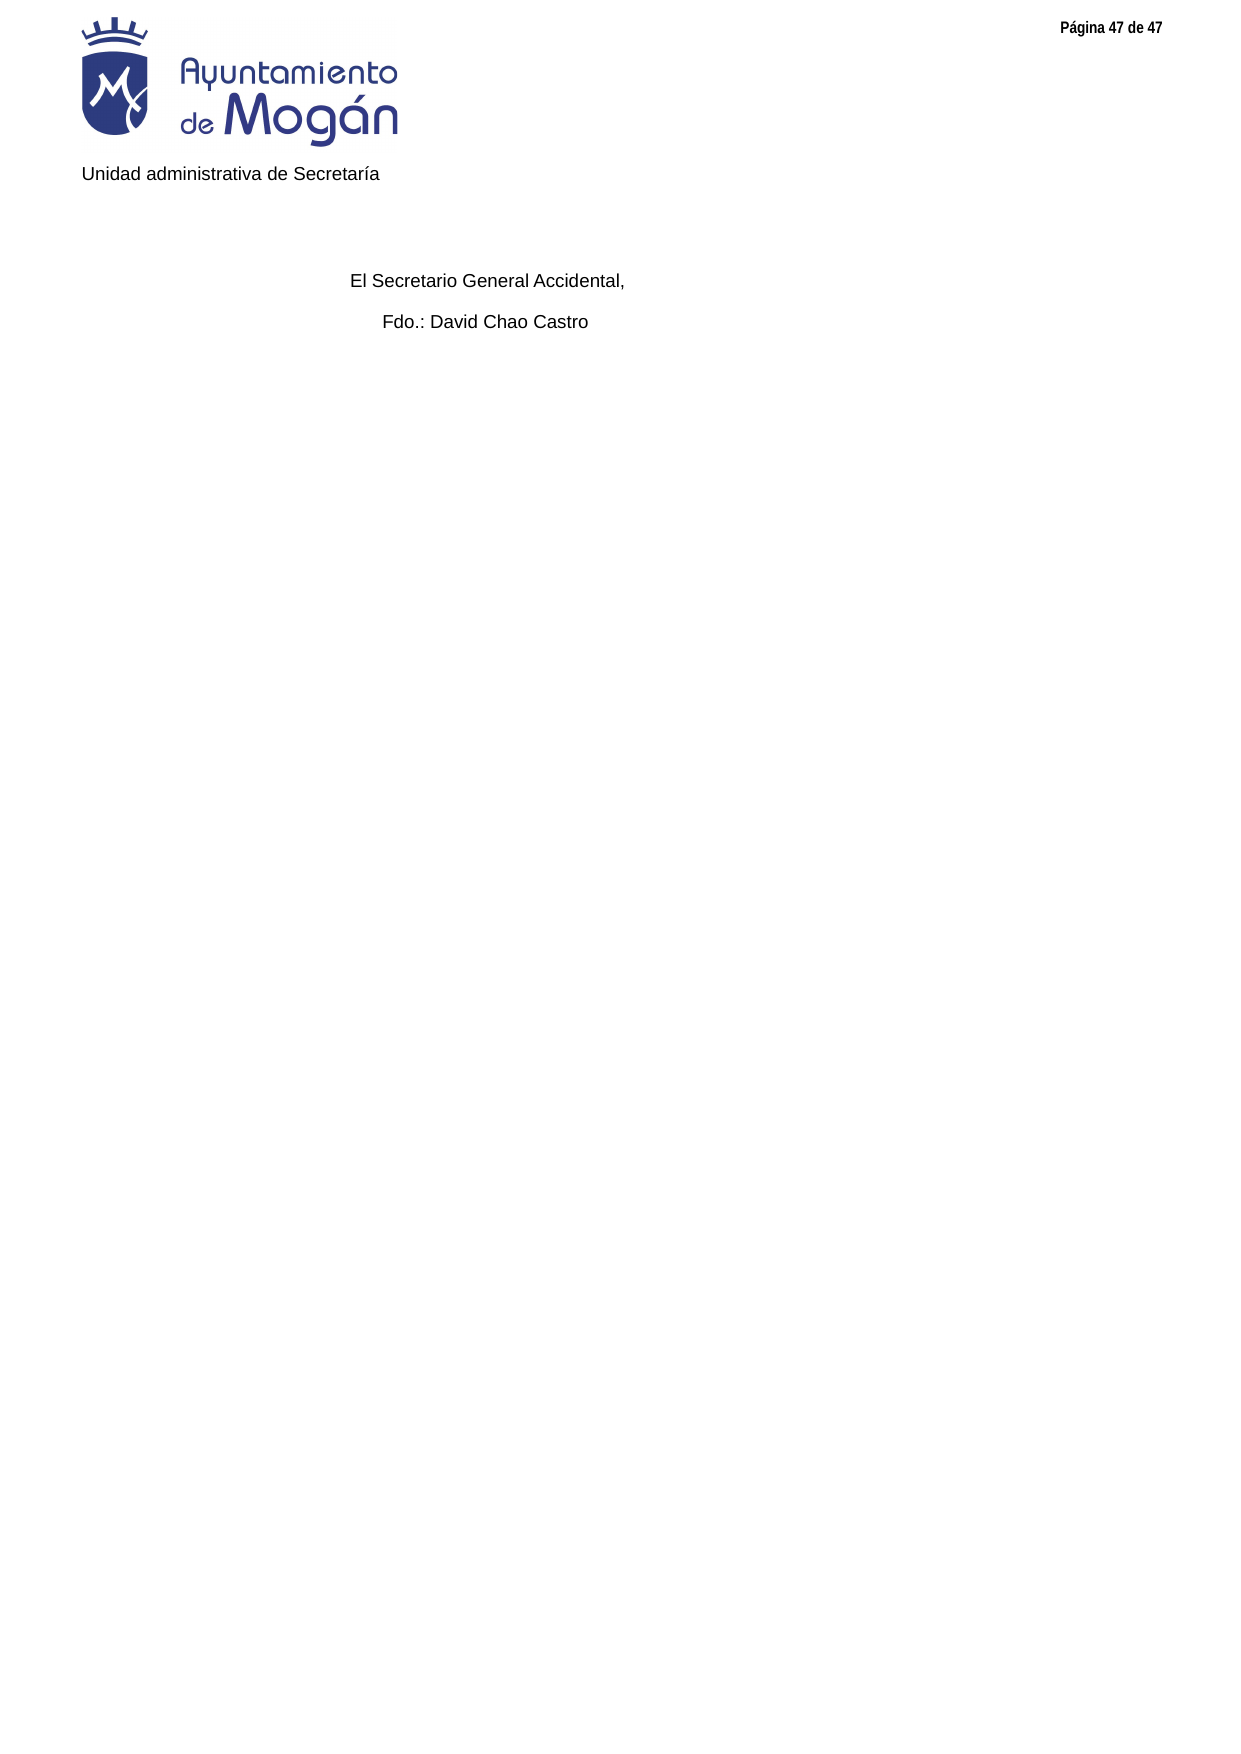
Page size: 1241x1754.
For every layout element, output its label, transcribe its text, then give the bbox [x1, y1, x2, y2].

picture [81, 17, 398, 153]
text Fdo.: David Chao Castro [71, 312, 1169, 333]
text El Secretario General Accidental, [71, 270, 1169, 291]
